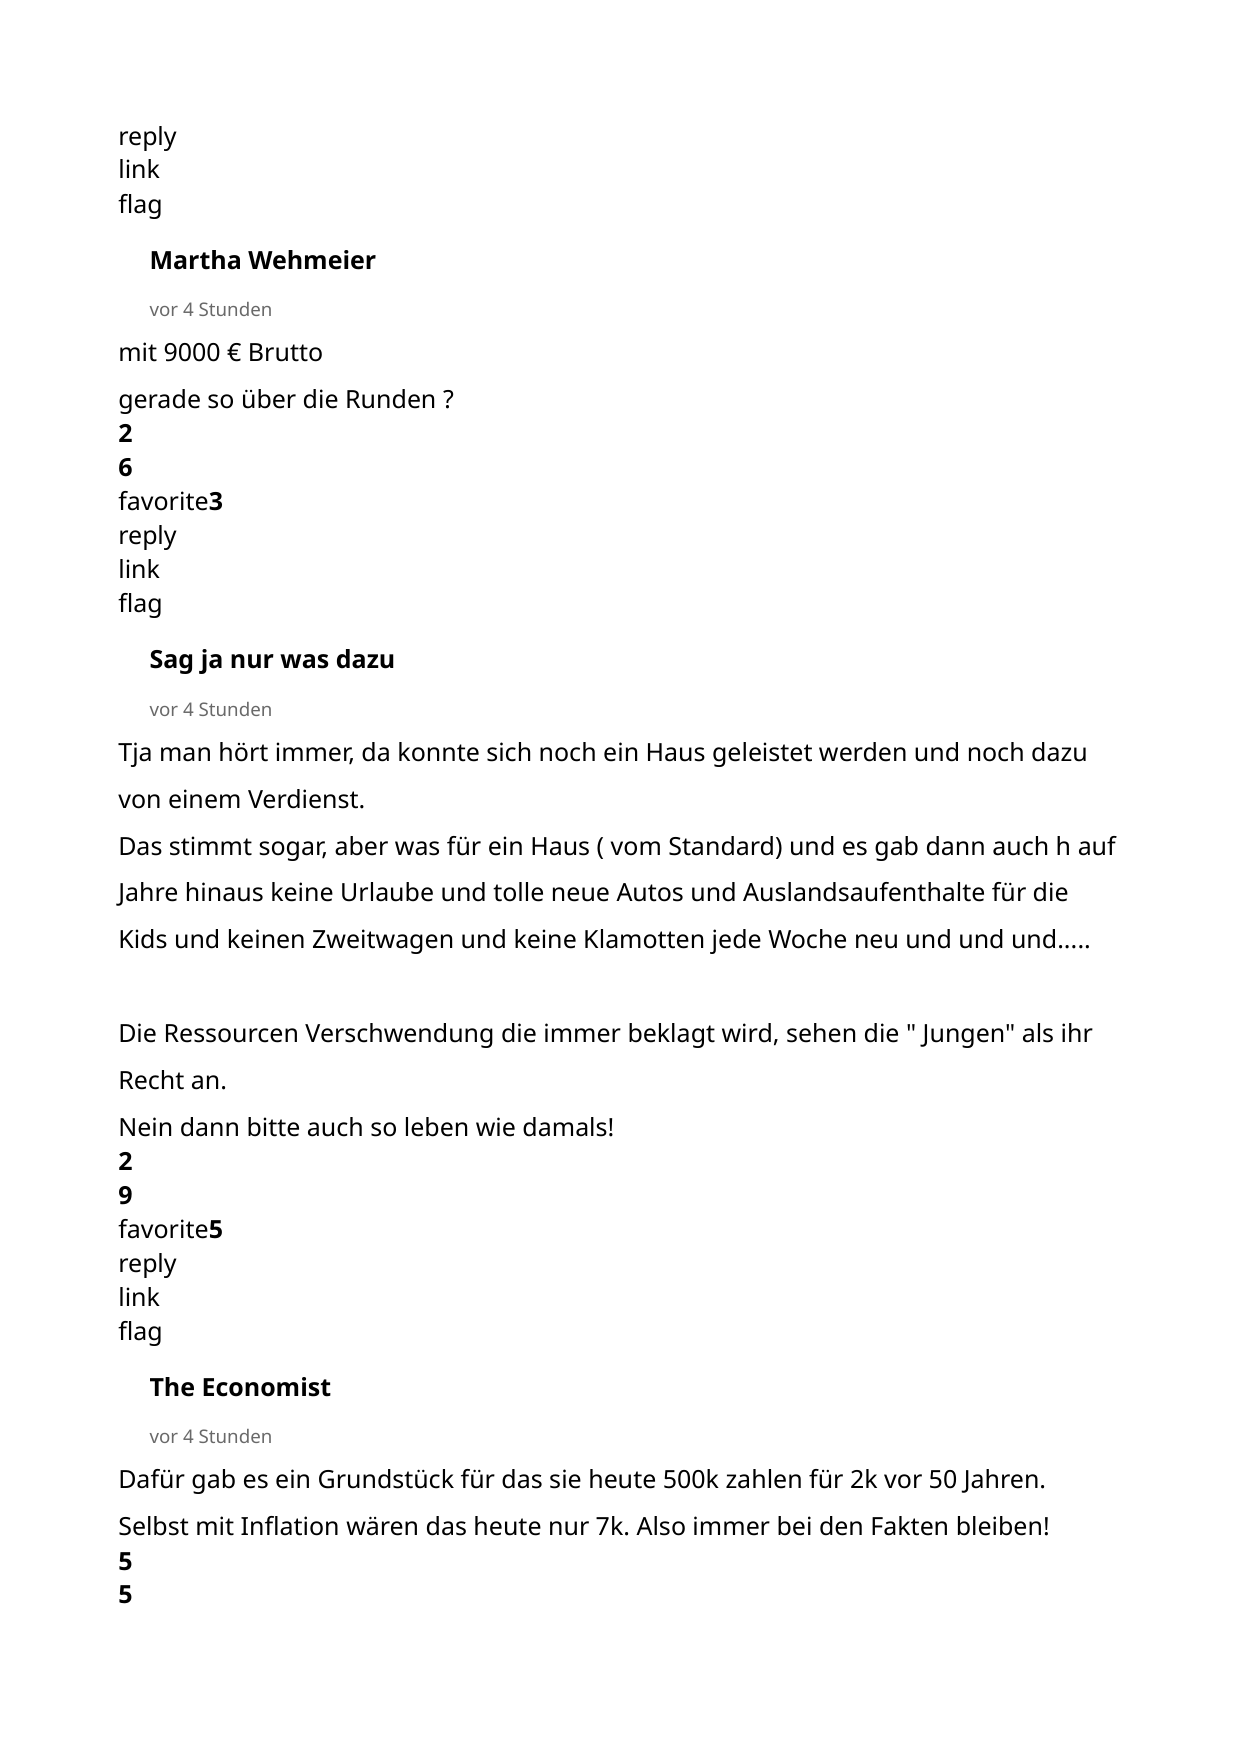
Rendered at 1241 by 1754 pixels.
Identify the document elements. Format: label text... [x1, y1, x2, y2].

text 2 [118, 416, 1122, 450]
text 5 [118, 1543, 1122, 1577]
text vor 4 Stunden [149, 292, 1122, 322]
text flag [118, 186, 1122, 220]
text vor 4 Stunden [149, 692, 1122, 722]
text mit 9000 € Brutto gerade so über die Runden ? [118, 322, 1122, 416]
text vor 4 Stunden [149, 1420, 1122, 1449]
text reply [118, 518, 1122, 552]
text Dafür gab es ein Grundstück für das sie heute 500k zahlen für 2k vor 50 Jahren. Selbst mit Inflation wären das heute nur 7k. Also immer bei den Fakten bleiben! [118, 1449, 1122, 1543]
text The Economist [149, 1363, 1114, 1404]
text Sag ja nur was dazu [149, 636, 1114, 676]
text link [118, 152, 1122, 186]
text favorite3 [118, 484, 1122, 518]
text favorite5 [118, 1212, 1122, 1246]
text 6 [118, 450, 1122, 484]
text Martha Wehmeier [149, 236, 1114, 277]
text 5 [118, 1577, 1122, 1611]
text Tja man hört immer, da konnte sich noch ein Haus geleistet werden und noch dazu von einem Verdienst. Das stimmt sogar, aber was für ein Haus ( vom Standard) und es gab dann auch h auf Jahre hinaus keine Urlaube und tolle neue Autos und Auslandsaufenthalte für die Kids und keinen Zweitwagen und keine Klamotten jede Woche neu und und und..... Die Ressourcen Verschwendung die immer beklagt wird, sehen die " Jungen" als ihr Recht an. Nein dann bitte auch so leben wie damals! [118, 722, 1122, 1143]
text flag [118, 1314, 1122, 1348]
text reply [118, 1246, 1122, 1280]
text 2 [118, 1143, 1122, 1177]
text link [118, 552, 1122, 586]
text link [118, 1280, 1122, 1314]
text flag [118, 586, 1122, 620]
text reply [118, 118, 1122, 152]
text 9 [118, 1177, 1122, 1212]
